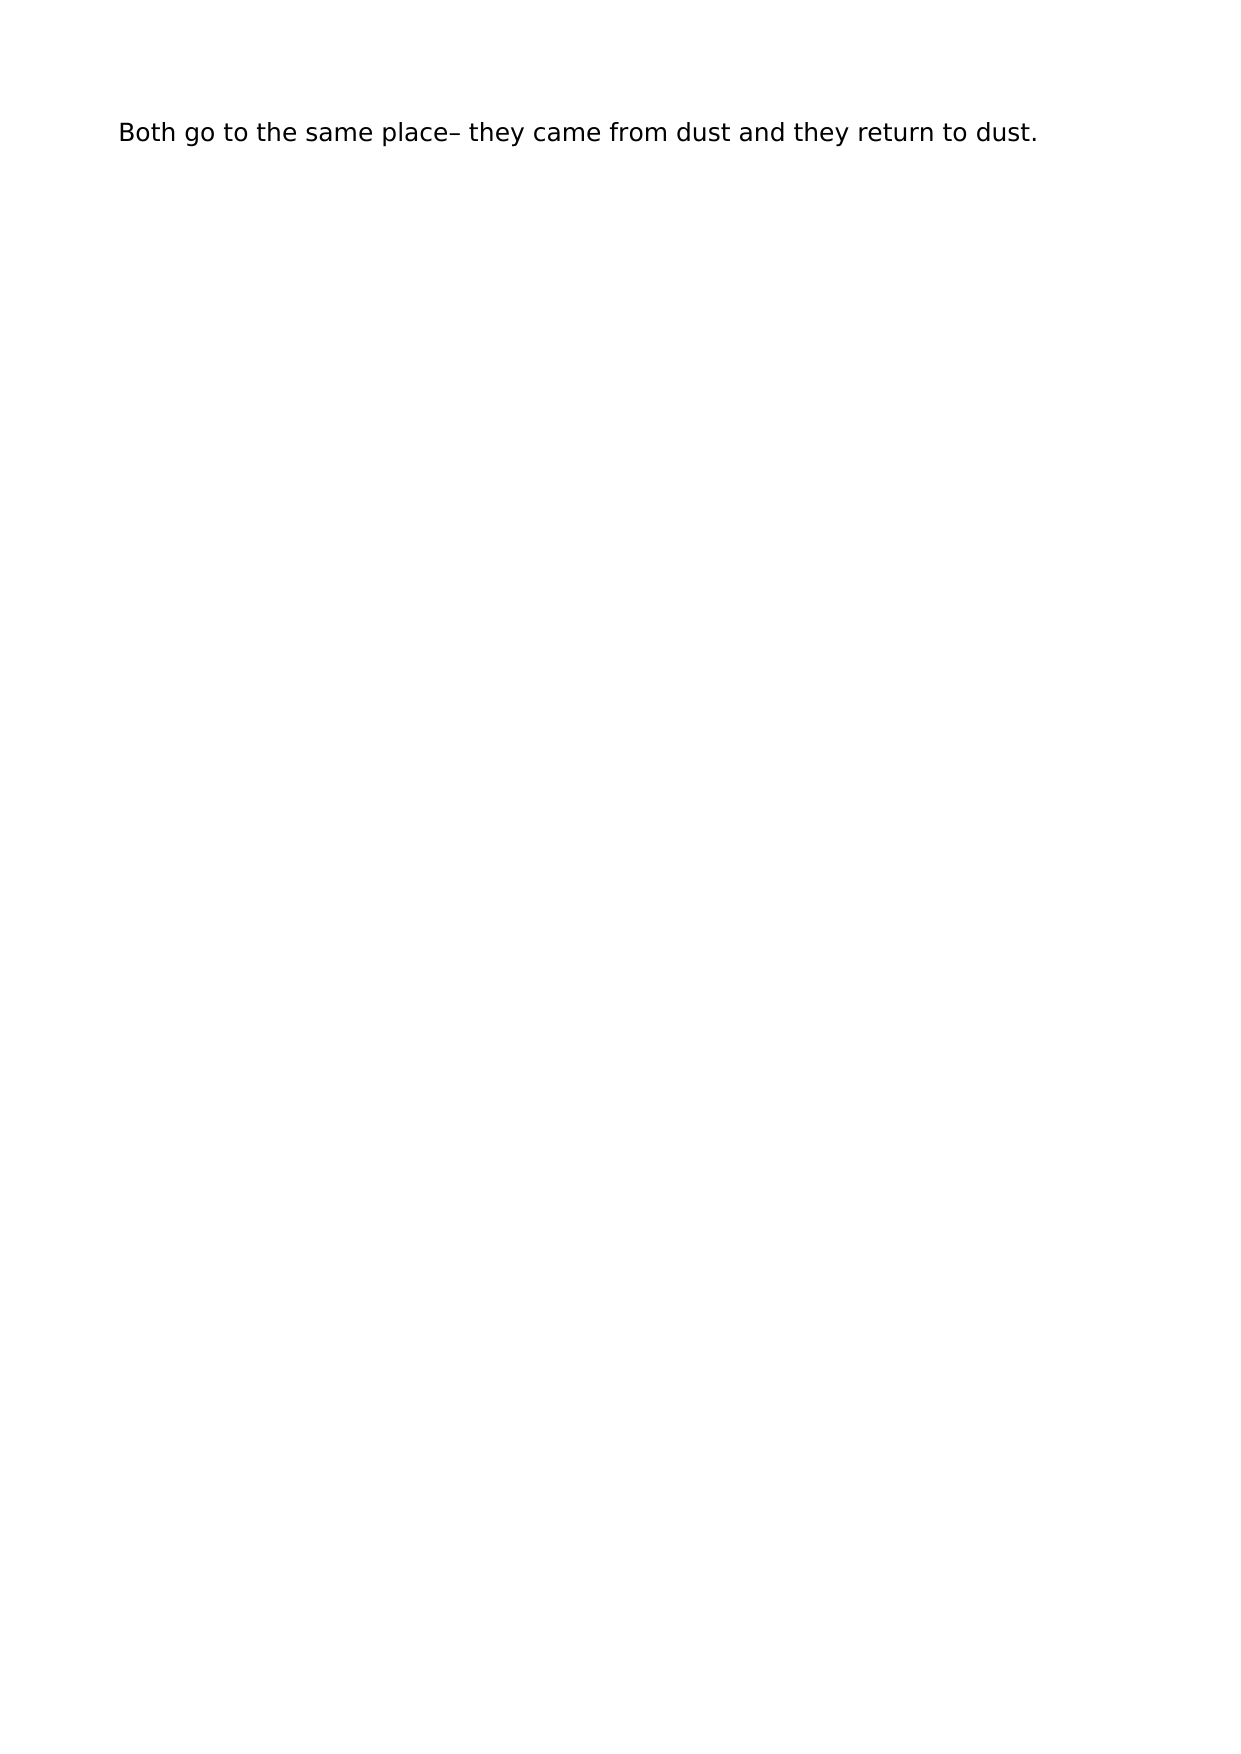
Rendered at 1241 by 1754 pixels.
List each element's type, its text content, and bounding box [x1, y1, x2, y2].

text Both go to the same place– they came from dust and they return to dust. [118, 118, 1122, 147]
